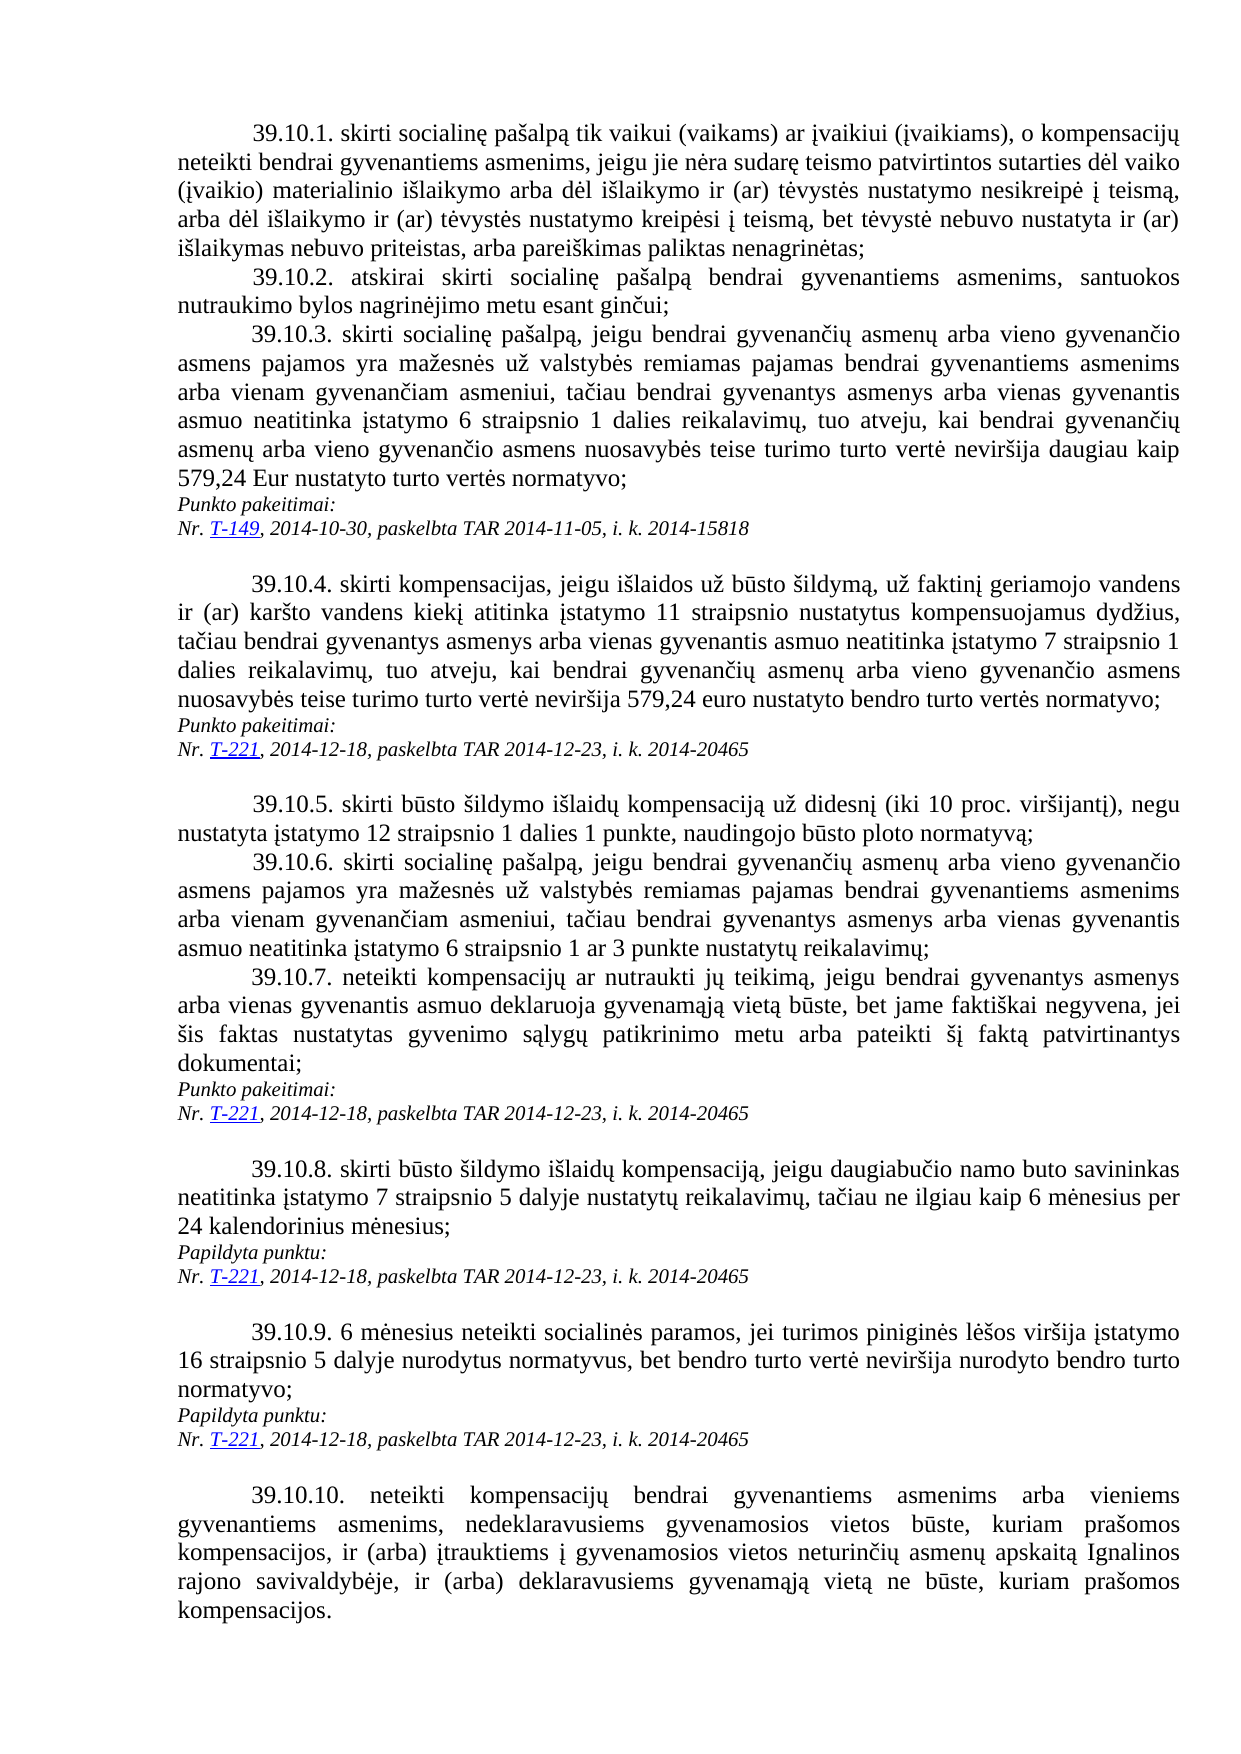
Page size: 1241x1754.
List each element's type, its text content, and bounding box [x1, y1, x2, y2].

text Nr. T-149, 2014-10-30, paskelbta TAR 2014-11-05, i. k. 2014-15818 [177, 516, 1181, 540]
text Nr. T-221, 2014-12-18, paskelbta TAR 2014-12-23, i. k. 2014-20465 [177, 1427, 1181, 1451]
text 39.10.2. atskirai skirti socialinę pašalpą bendrai gyvenantiems asmenims, santuokos nutraukimo bylos nagrinėjimo metu esant ginčui; [177, 262, 1181, 319]
text 39.10.9. 6 mėnesius neteikti socialinės paramos, jei turimos piniginės lėšos viršija įstatymo 16 straipsnio 5 dalyje nurodytus normatyvus, bet bendro turto vertė neviršija nurodyto bendro turto normatyvo; [177, 1317, 1181, 1403]
text Punkto pakeitimai: [177, 1077, 1181, 1101]
text 39.10.6. skirti socialinę pašalpą, jeigu bendrai gyvenančių asmenų arba vieno gyvenančio asmens pajamos yra mažesnės už valstybės remiamas pajamas bendrai gyvenantiems asmenims arba vienam gyvenančiam asmeniui, tačiau bendrai gyvenantys asmenys arba vienas gyvenantis asmuo neatitinka įstatymo 6 straipsnio 1 ar 3 punkte nustatytų reikalavimų; [177, 847, 1181, 962]
text 39.10.7. neteikti kompensacijų ar nutraukti jų teikimą, jeigu bendrai gyvenantys asmenys arba vienas gyvenantis asmuo deklaruoja gyvenamąją vietą būste, bet jame faktiškai negyvena, jei šis faktas nustatytas gyvenimo sąlygų patikrinimo metu arba pateikti šį faktą patvirtinantys dokumentai; [177, 962, 1181, 1077]
text Punkto pakeitimai: [177, 712, 1181, 737]
text 39.10.8. skirti būsto šildymo išlaidų kompensaciją, jeigu daugiabučio namo buto savininkas neatitinka įstatymo 7 straipsnio 5 dalyje nustatytų reikalavimų, tačiau ne ilgiau kaip 6 mėnesius per 24 kalendorinius mėnesius; [177, 1154, 1181, 1240]
text Papildyta punktu: [177, 1403, 1181, 1427]
text 39.10.10. neteikti kompensacijų bendrai gyvenantiems asmenims arba vieniems gyvenantiems asmenims, nedeklaravusiems gyvenamosios vietos būste, kuriam prašomos kompensacijos, ir (arba) įtrauktiems į gyvenamosios vietos neturinčių asmenų apskaitą Ignalinos rajono savivaldybėje, ir (arba) deklaravusiems gyvenamąją vietą ne būste, kuriam prašomos kompensacijos. [177, 1480, 1181, 1624]
text Papildyta punktu: [177, 1240, 1181, 1264]
text Nr. T-221, 2014-12-18, paskelbta TAR 2014-12-23, i. k. 2014-20465 [177, 1264, 1181, 1288]
text 39.10.4. skirti kompensacijas, jeigu išlaidos už būsto šildymą, už faktinį geriamojo vandens ir (ar) karšto vandens kiekį atitinka įstatymo 11 straipsnio nustatytus kompensuojamus dydžius, tačiau bendrai gyvenantys asmenys arba vienas gyvenantis asmuo neatitinka įstatymo 7 straipsnio 1 dalies reikalavimų, tuo atveju, kai bendrai gyvenančių asmenų arba vieno gyvenančio asmens nuosavybės teise turimo turto vertė neviršija 579,24 euro nustatyto bendro turto vertės normatyvo; [177, 569, 1181, 712]
text Nr. T-221, 2014-12-18, paskelbta TAR 2014-12-23, i. k. 2014-20465 [177, 1101, 1181, 1125]
text Punkto pakeitimai: [177, 492, 1181, 516]
text 39.10.3. skirti socialinę pašalpą, jeigu bendrai gyvenančių asmenų arba vieno gyvenančio asmens pajamos yra mažesnės už valstybės remiamas pajamas bendrai gyvenantiems asmenims arba vienam gyvenančiam asmeniui, tačiau bendrai gyvenantys asmenys arba vienas gyvenantis asmuo neatitinka įstatymo 6 straipsnio 1 dalies reikalavimų, tuo atveju, kai bendrai gyvenančių asmenų arba vieno gyvenančio asmens nuosavybės teise turimo turto vertė neviršija daugiau kaip 579,24 Eur nustatyto turto vertės normatyvo; [177, 319, 1181, 492]
text 39.10.5. skirti būsto šildymo išlaidų kompensaciją už didesnį (iki 10 proc. viršijantį), negu nustatyta įstatymo 12 straipsnio 1 dalies 1 punkte, naudingojo būsto ploto normatyvą; [177, 789, 1181, 847]
text Nr. T-221, 2014-12-18, paskelbta TAR 2014-12-23, i. k. 2014-20465 [177, 737, 1181, 761]
text 39.10.1. skirti socialinę pašalpą tik vaikui (vaikams) ar įvaikiui (įvaikiams), o kompensacijų neteikti bendrai gyvenantiems asmenims, jeigu jie nėra sudarę teismo patvirtintos sutarties dėl vaiko (įvaikio) materialinio išlaikymo arba dėl išlaikymo ir (ar) tėvystės nustatymo nesikreipė į teismą, arba dėl išlaikymo ir (ar) tėvystės nustatymo kreipėsi į teismą, bet tėvystė nebuvo nustatyta ir (ar) išlaikymas nebuvo priteistas, arba pareiškimas paliktas nenagrinėtas; [177, 118, 1181, 262]
